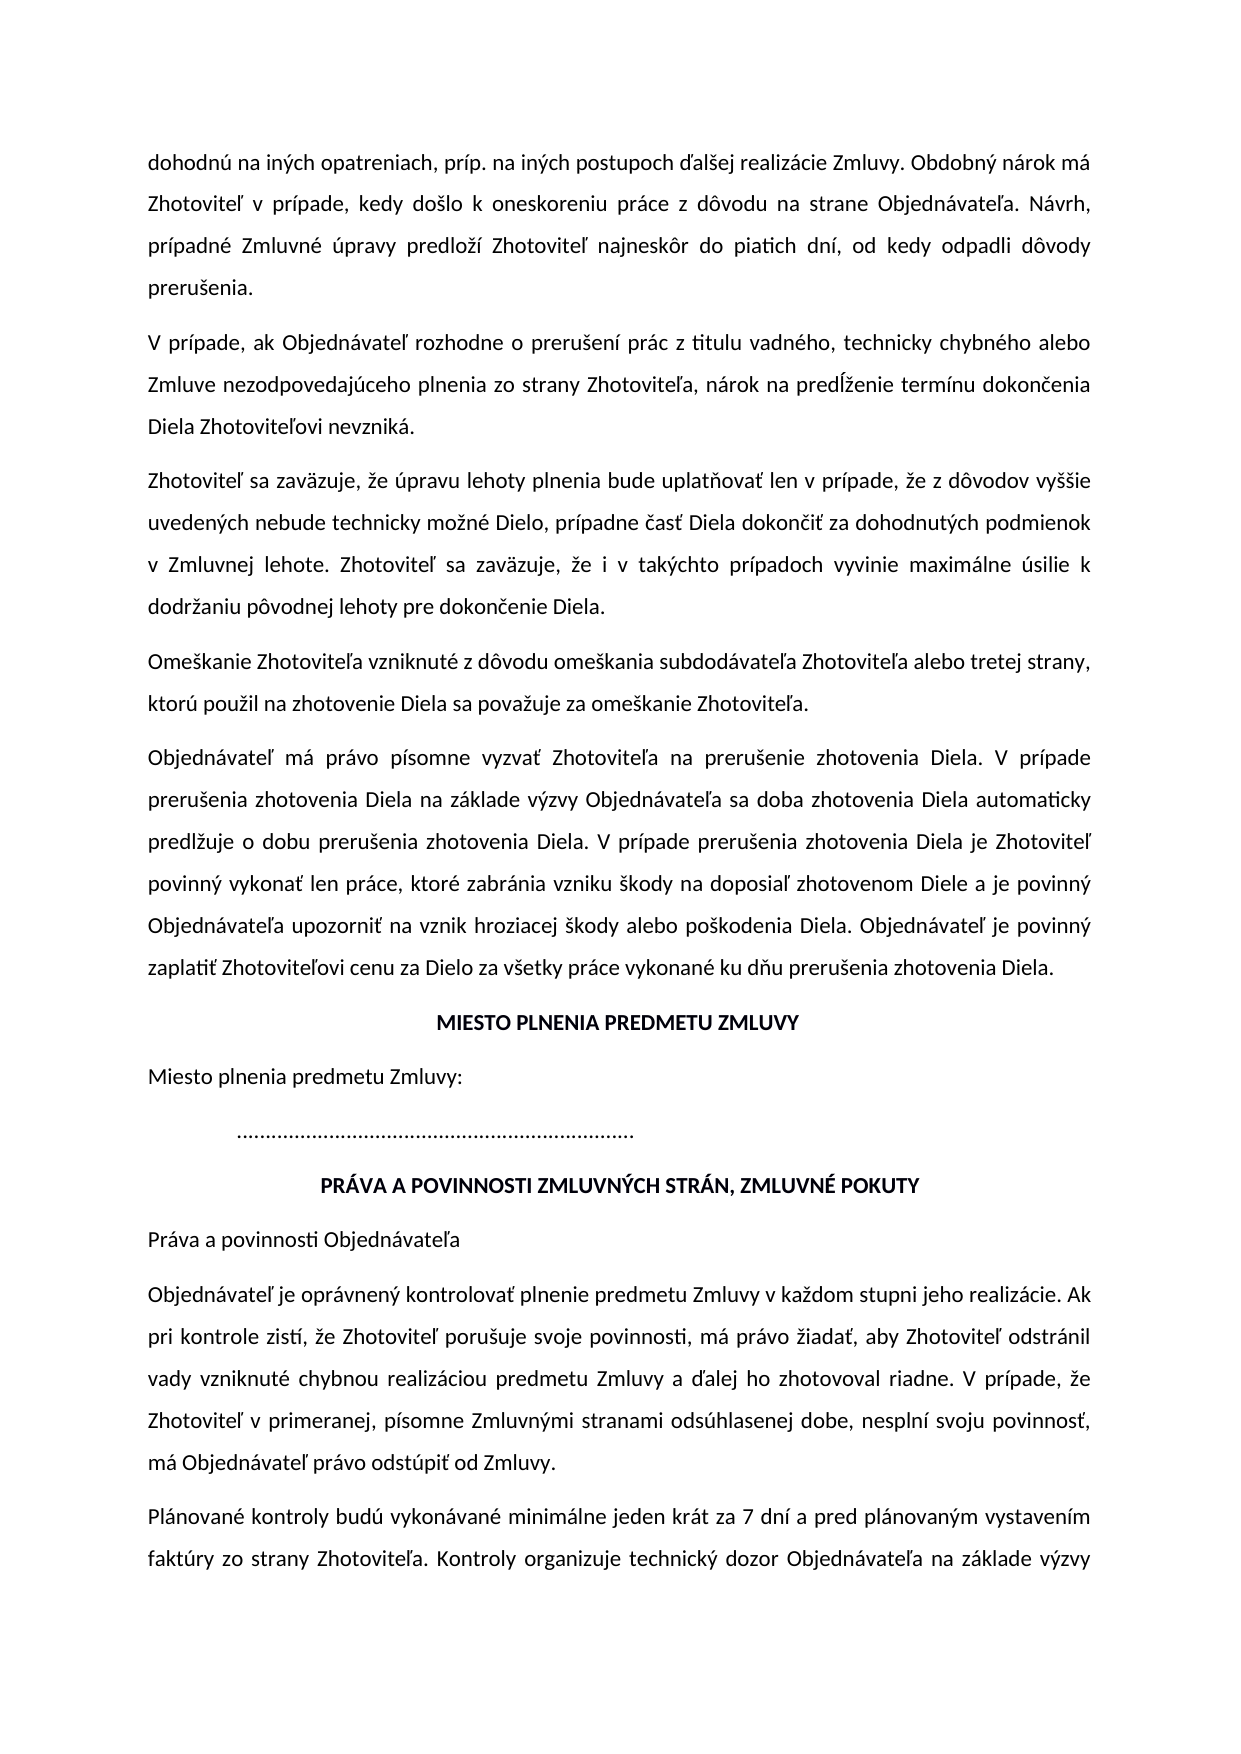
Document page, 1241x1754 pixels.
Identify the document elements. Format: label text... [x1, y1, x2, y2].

text Plánované kontroly budú vykonávané minimálne jeden krát za 7 dní a pred plánovaným vystavením faktúry zo strany Zhotoviteľa. Kontroly organizuje technický dozor Objednávateľa na základe výzvy [148, 1502, 1093, 1572]
subtitle dohodnú na iných opatreniach, príp. na iných postupoch ďalšej realizácie Zmluvy. Obdobný nárok má Zhotoviteľ v prípade, kedy došlo k oneskoreniu práce z dôvodu na strane Objednávateľa. Návrh, prípadné Zmluvné úpravy predloží Zhotoviteľ najneskôr do piatich dní, od kedy odpadli dôvody prerušenia. [148, 148, 1093, 302]
text MIESTO PLNENIA PREDMETU ZMLUVY [148, 1008, 1093, 1036]
subtitle Omeškanie Zhotoviteľa vzniknuté z dôvodu omeškania subdodávateľa Zhotoviteľa alebo tretej strany, ktorú použil na zhotovenie Diela sa považuje za omeškanie Zhotoviteľa. [148, 647, 1093, 717]
text PRÁVA A POVINNOSTI ZMLUVNÝCH STRÁN, ZMLUVNÉ POKUTY [148, 1171, 1093, 1199]
subtitle V prípade, ak Objednávateľ rozhodne o prerušení prác z titulu vadného, technicky chybného alebo Zmluve nezodpovedajúceho plnenia zo strany Zhotoviteľa, nárok na predĺženie termínu dokončenia Diela Zhotoviteľovi nevzniká. [148, 328, 1093, 440]
subtitle Práva a povinnosti Objednávateľa [148, 1226, 1093, 1254]
subtitle ..................................................................... [236, 1117, 1093, 1145]
subtitle Zhotoviteľ sa zaväzuje, že úpravu lehoty plnenia bude uplatňovať len v prípade, že z dôvodov vyššie uvedených nebude technicky možné Dielo, prípadne časť Diela dokončiť za dohodnutých podmienok v Zmluvnej lehote. Zhotoviteľ sa zaväzuje, že i v takýchto prípadoch vyvinie maximálne úsilie k dodržaniu pôvodnej lehoty pre dokončenie Diela. [148, 466, 1093, 620]
subtitle Objednávateľ má právo písomne vyzvať Zhotoviteľa na prerušenie zhotovenia Diela. V prípade prerušenia zhotovenia Diela na základe výzvy Objednávateľa sa doba zhotovenia Diela automaticky predlžuje o dobu prerušenia zhotovenia Diela. V prípade prerušenia zhotovenia Diela je Zhotoviteľ povinný vykonať len práce, ktoré zabránia vzniku škody na doposiaľ zhotovenom Diele a je povinný Objednávateľa upozorniť na vznik hroziacej škody alebo poškodenia Diela. Objednávateľ je povinný zaplatiť Zhotoviteľovi cenu za Dielo za všetky práce vykonané ku dňu prerušenia zhotovenia Diela. [148, 743, 1093, 981]
subtitle Miesto plnenia predmetu Zmluvy: [148, 1062, 1093, 1090]
text Objednávateľ je oprávnený kontrolovať plnenie predmetu Zmluvy v každom stupni jeho realizácie. Ak pri kontrole zistí, že Zhotoviteľ porušuje svoje povinnosti, má právo žiadať, aby Zhotoviteľ odstránil vady vzniknuté chybnou realizáciou predmetu Zmluvy a ďalej ho zhotovoval riadne. V prípade, že Zhotoviteľ v primeranej, písomne Zmluvnými stranami odsúhlasenej dobe, nesplní svoju povinnosť, má Objednávateľ právo odstúpiť od Zmluvy. [148, 1280, 1093, 1476]
